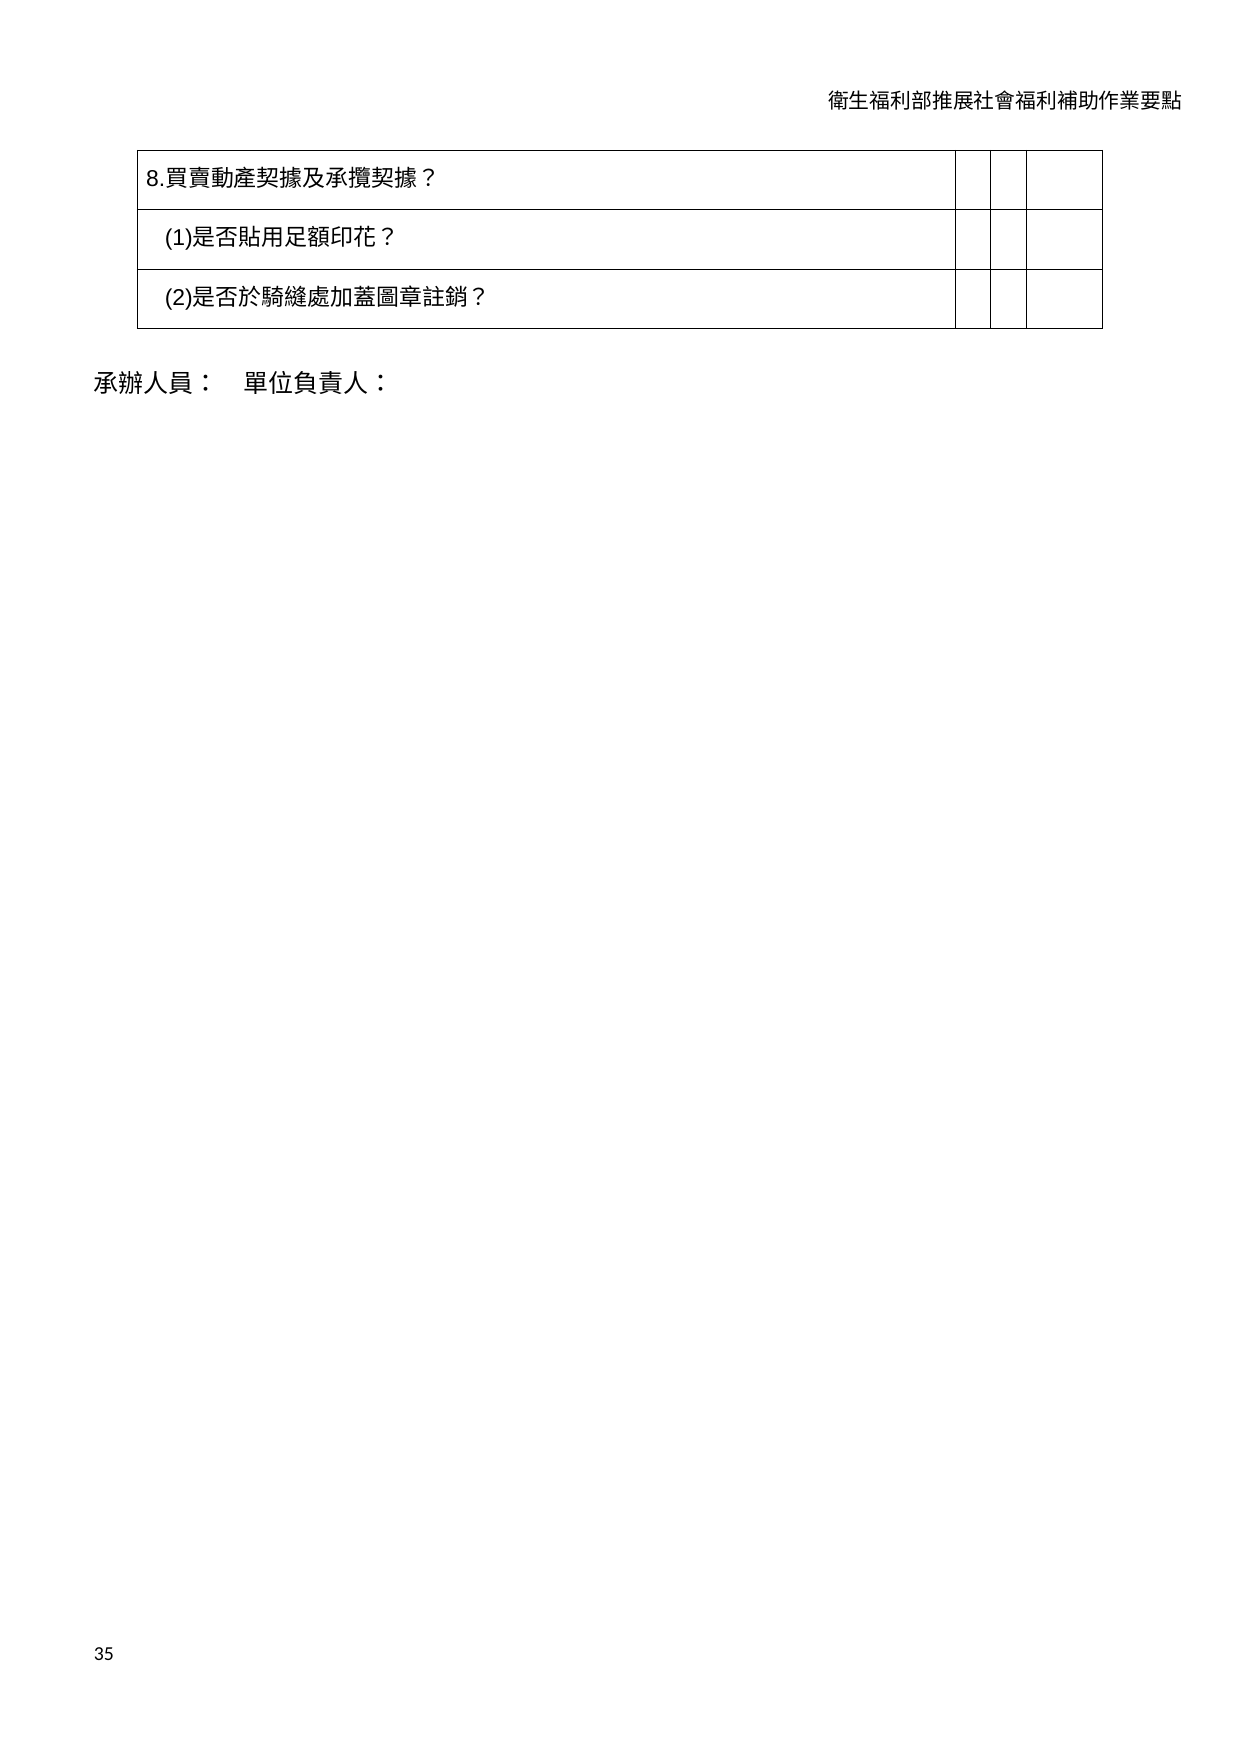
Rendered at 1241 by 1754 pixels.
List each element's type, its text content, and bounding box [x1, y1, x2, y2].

text [1027, 164, 1102, 192]
text [1103, 223, 1182, 251]
text [1027, 283, 1102, 311]
text [956, 164, 990, 192]
text [956, 223, 990, 251]
text (1)是否貼用足額印花？ [164, 223, 955, 251]
text [991, 283, 1026, 311]
text [1103, 283, 1182, 311]
text 35 [94, 1641, 1161, 1665]
text [1027, 223, 1102, 251]
text [956, 283, 990, 311]
text [991, 164, 1026, 192]
text [1103, 164, 1182, 192]
text 8.買賣動產契據及承攬契據？ [146, 164, 955, 192]
text 衛生福利部推展社會福利補助作業要點 [94, 92, 1182, 112]
text 承辦人員： 單位負責人： [94, 373, 1182, 398]
text (2)是否於騎縫處加蓋圖章註銷？ [164, 283, 955, 311]
text [991, 223, 1026, 251]
